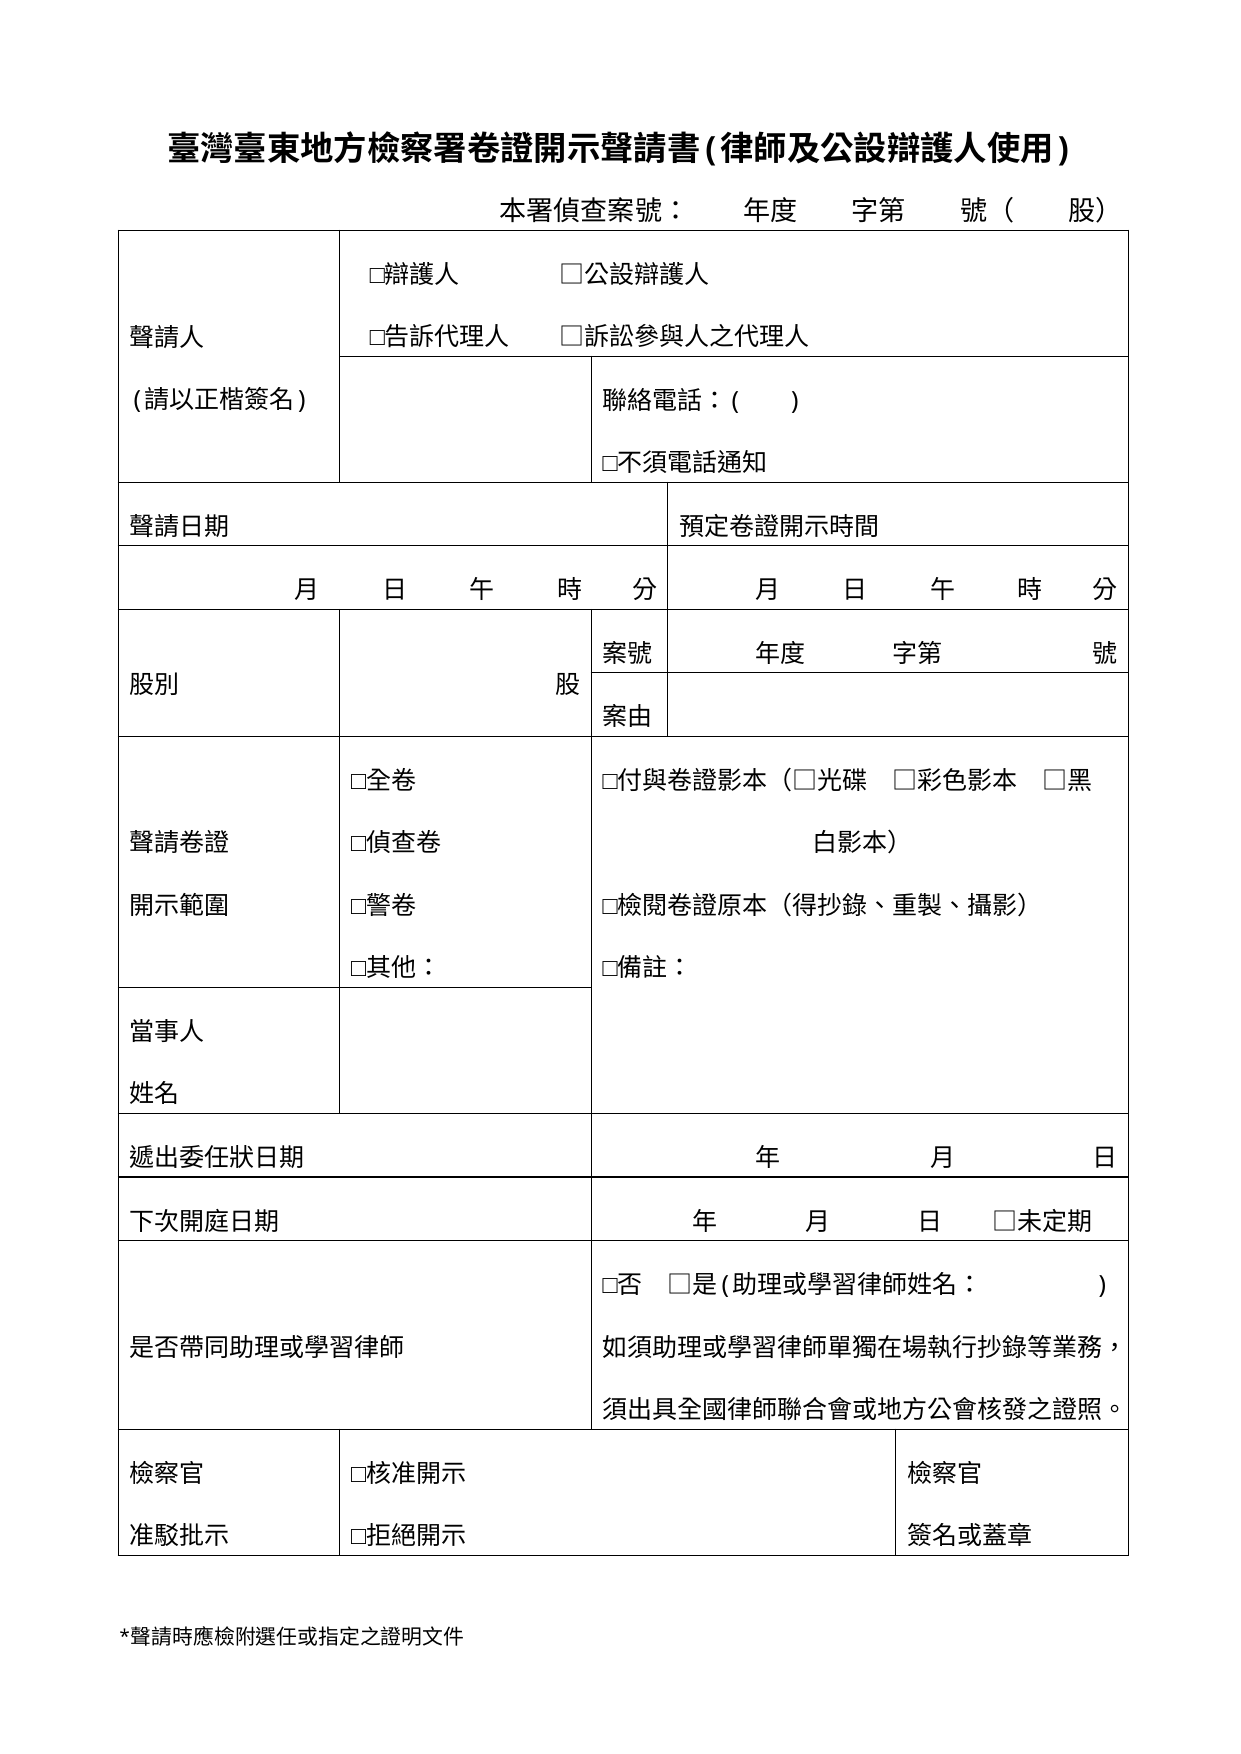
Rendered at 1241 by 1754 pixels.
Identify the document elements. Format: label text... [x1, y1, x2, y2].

text 臺灣臺東地方檢察署卷證開示聲請書(律師及公設辯護人使用) [118, 104, 1122, 167]
table_cell 年 月 日󠆇 󠆇□未定期 [592, 1178, 1128, 1240]
table_cell 預定卷證開示時間 [668, 483, 1128, 545]
table_cell [340, 988, 591, 1113]
table_cell 聯絡電話：( ) □不須電話通知 [592, 357, 1128, 482]
table_cell □付與卷證影本（□光碟 □彩色影本 □黑 白影本） □檢閱卷證原本（得抄錄、重製、攝影） □備註： [592, 737, 1128, 1113]
table_header □辯護人 □公設辯護人 □告訴代理人󠆇 󠆇□訴訟參與人之代理人 [340, 231, 1128, 356]
table_cell 年度 字第 號 [668, 610, 1128, 672]
table_cell □否󠆇 󠆇□是(助理或學習律師姓名： ) 如須助理或學習律師單獨在場執行抄錄等業務，須出具全國律師聯合會或地方公會核發之證照。 [592, 1241, 1128, 1428]
table_cell 案號 [592, 610, 667, 672]
table_cell 年 月 日 [592, 1114, 1128, 1176]
table_cell [340, 357, 591, 482]
table_cell 聲請日期 [119, 483, 667, 545]
table_cell 月 日 午 時 分 [668, 546, 1128, 609]
table_cell 檢察官 簽名或蓋章 [896, 1430, 1128, 1554]
table_cell □核准開示 □拒絕開示 [340, 1430, 895, 1554]
table_cell 檢察官 准駁批示 [119, 1430, 339, 1554]
table_cell 是否帶同助理或學習律師 [119, 1241, 591, 1428]
table_header 聲請人 (請以正楷簽名) [119, 231, 339, 482]
table_cell 聲請卷證 開示範圍 [119, 737, 339, 987]
table_cell 下次開庭日期 [119, 1178, 591, 1240]
table_cell □全卷 □偵查卷 □警卷 □其他： [340, 737, 591, 987]
table_cell 月 日 午 時 分 [119, 546, 667, 609]
table_cell 股別 [119, 610, 339, 736]
table_cell 當事人 姓名 [119, 988, 339, 1113]
text 本署偵查案號： 年度 字第 號（ 股） [118, 167, 1122, 229]
table_cell 股 [340, 610, 591, 736]
table_cell [668, 673, 1128, 736]
table_cell 案由 [592, 673, 667, 736]
table_cell 遞出委任狀日期 [119, 1114, 591, 1176]
